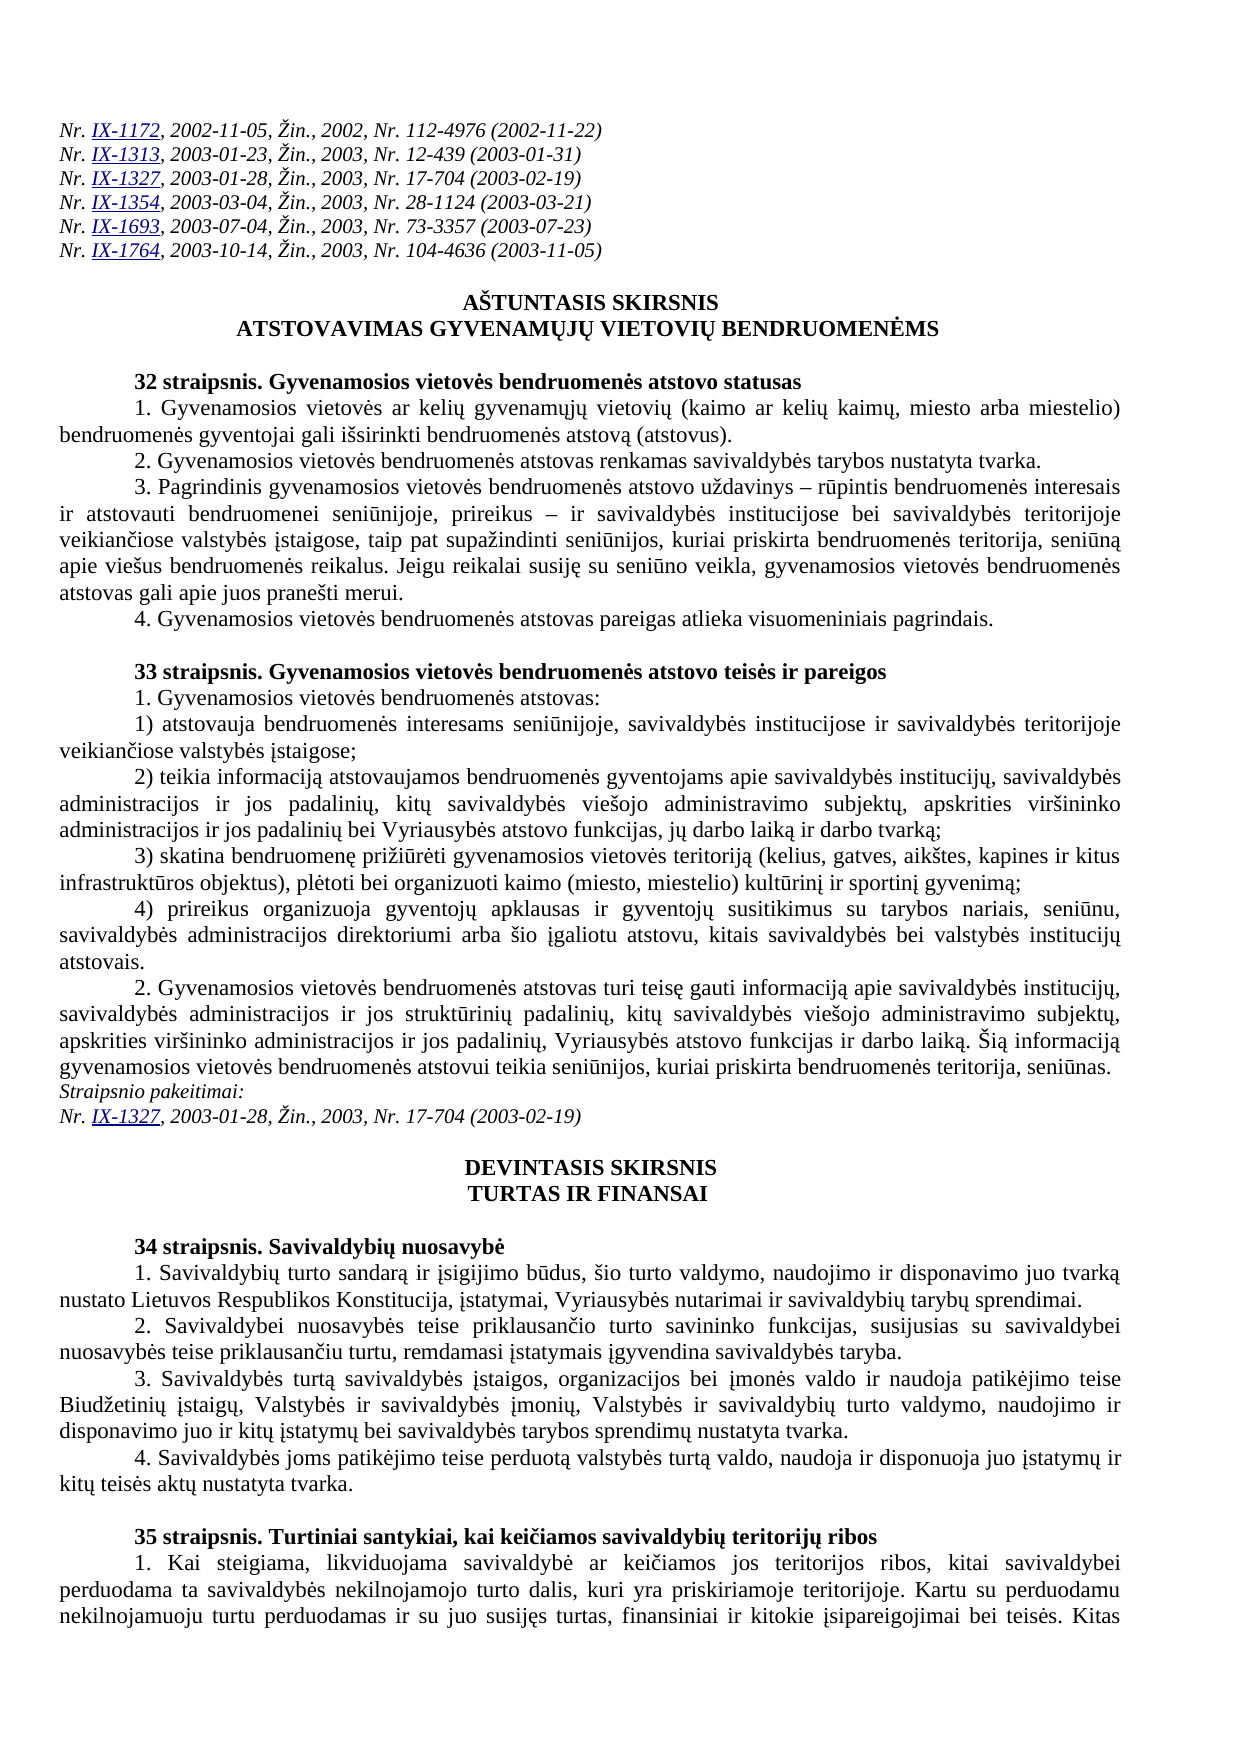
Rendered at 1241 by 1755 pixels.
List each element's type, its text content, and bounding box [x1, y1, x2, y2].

text 2. Gyvenamosios vietovės bendruomenės atstovas renkamas savivaldybės tarybos nustatyta tvarka. [59, 447, 1122, 473]
text 1) atstovauja bendruomenės interesams seniūnijoje, savivaldybės institucijose ir savivaldybės teritorijoje veikiančiose valstybės įstaigose; [59, 711, 1122, 763]
text Nr. IX-1764, 2003-10-14, Žin., 2003, Nr. 104-4636 (2003-11-05) [59, 238, 1122, 262]
text 4) prireikus organizuoja gyventojų apklausas ir gyventojų susitikimus su tarybos nariais, seniūnu, savivaldybės administracijos direktoriumi arba šio įgaliotu atstovu, kitais savivaldybės bei valstybės institucijų atstovais. [59, 895, 1122, 974]
text 2. Gyvenamosios vietovės bendruomenės atstovas turi teisę gauti informaciją apie savivaldybės institucijų, savivaldybės administracijos ir jos struktūrinių padalinių, kitų savivaldybės viešojo administravimo subjektų, apskrities viršininko administracijos ir jos padalinių, Vyriausybės atstovo funkcijas ir darbo laiką. Šią informaciją gyvenamosios vietovės bendruomenės atstovui teikia seniūnijos, kuriai priskirta bendruomenės teritorija, seniūnas. [59, 974, 1122, 1079]
text 1. Gyvenamosios vietovės bendruomenės atstovas: [59, 684, 1122, 711]
text 1. Savivaldybių turto sandarą ir įsigijimo būdus, šio turto valdymo, naudojimo ir disponavimo juo tvarką nustato Lietuvos Respublikos Konstitucija, įstatymai, Vyriausybės nutarimai ir savivaldybių tarybų sprendimai. [59, 1259, 1122, 1312]
text Nr. IX-1313, 2003-01-23, Žin., 2003, Nr. 12-439 (2003-01-31) [59, 142, 1122, 166]
text Nr. IX-1327, 2003-01-28, Žin., 2003, Nr. 17-704 (2003-02-19) [59, 1103, 1122, 1128]
text 3. Savivaldybės turtą savivaldybės įstaigos, organizacijos bei įmonės valdo ir naudoja patikėjimo teise Biudžetinių įstaigų, Valstybės ir savivaldybės įmonių, Valstybės ir savivaldybių turto valdymo, naudojimo ir disponavimo juo ir kitų įstatymų bei savivaldybės tarybos sprendimų nustatyta tvarka. [59, 1365, 1122, 1444]
text TURTAS IR FINANSAI [59, 1180, 1122, 1207]
text 2) teikia informaciją atstovaujamos bendruomenės gyventojams apie savivaldybės institucijų, savivaldybės administracijos ir jos padalinių, kitų savivaldybės viešojo administravimo subjektų, apskrities viršininko administracijos ir jos padalinių bei Vyriausybės atstovo funkcijas, jų darbo laiką ir darbo tvarką; [59, 763, 1122, 842]
text 1. Kai steigiama, likviduojama savivaldybė ar keičiamos jos teritorijos ribos, kitai savivaldybei perduodama ta savivaldybės nekilnojamojo turto dalis, kuri yra priskiriamoje teritorijoje. Kartu su perduodamu nekilnojamuoju turtu perduodamas ir su juo susijęs turtas, finansiniai ir kitokie įsipareigojimai bei teisės. Kitas [59, 1549, 1122, 1628]
text Nr. IX-1172, 2002-11-05, Žin., 2002, Nr. 112-4976 (2002-11-22) [59, 118, 1122, 142]
text 3. Pagrindinis gyvenamosios vietovės bendruomenės atstovo uždavinys – rūpintis bendruomenės interesais ir atstovauti bendruomenei seniūnijoje, prireikus – ir savivaldybės institucijose bei savivaldybės teritorijoje veikiančiose valstybės įstaigose, taip pat supažindinti seniūnijos, kuriai priskirta bendruomenės teritorija, seniūną apie viešus bendruomenės reikalus. Jeigu reikalai susiję su seniūno veikla, gyvenamosios vietovės bendruomenės atstovas gali apie juos pranešti merui. [59, 473, 1122, 605]
text 35 straipsnis. Turtiniai santykiai, kai keičiamos savivaldybių teritorijų ribos [59, 1523, 1122, 1549]
text 4. Savivaldybės joms patikėjimo teise perduotą valstybės turtą valdo, naudoja ir disponuoja juo įstatymų ir kitų teisės aktų nustatyta tvarka. [59, 1444, 1122, 1497]
text ATSTOVAVIMAS GYVENAMŲJŲ VIETOVIŲ BENDRUOMENĖMS [59, 315, 1122, 342]
text 1. Gyvenamosios vietovės ar kelių gyvenamųjų vietovių (kaimo ar kelių kaimų, miesto arba miestelio) bendruomenės gyventojai gali išsirinkti bendruomenės atstovą (atstovus). [59, 394, 1122, 447]
text DEVINTASIS SKIRSNIS [59, 1154, 1122, 1180]
text 4. Gyvenamosios vietovės bendruomenės atstovas pareigas atlieka visuomeniniais pagrindais. [59, 605, 1122, 631]
text Straipsnio pakeitimai: [59, 1079, 1122, 1103]
text Nr. IX-1327, 2003-01-28, Žin., 2003, Nr. 17-704 (2003-02-19) [59, 166, 1122, 190]
text 33 straipsnis. Gyvenamosios vietovės bendruomenės atstovo teisės ir pareigos [59, 658, 1122, 684]
text AŠTUNTASIS SKIRSNIS [59, 289, 1122, 315]
text Nr. IX-1693, 2003-07-04, Žin., 2003, Nr. 73-3357 (2003-07-23) [59, 214, 1122, 238]
text 3) skatina bendruomenę prižiūrėti gyvenamosios vietovės teritoriją (kelius, gatves, aikštes, kapines ir kitus infrastruktūros objektus), plėtoti bei organizuoti kaimo (miesto, miestelio) kultūrinį ir sportinį gyvenimą; [59, 842, 1122, 895]
text 2. Savivaldybei nuosavybės teise priklausančio turto savininko funkcijas, susijusias su savivaldybei nuosavybės teise priklausančiu turtu, remdamasi įstatymais įgyvendina savivaldybės taryba. [59, 1312, 1122, 1365]
text Nr. IX-1354, 2003-03-04, Žin., 2003, Nr. 28-1124 (2003-03-21) [59, 190, 1122, 214]
text 34 straipsnis. Savivaldybių nuosavybė [59, 1233, 1122, 1259]
text 32 straipsnis. Gyvenamosios vietovės bendruomenės atstovo statusas [59, 368, 1122, 394]
